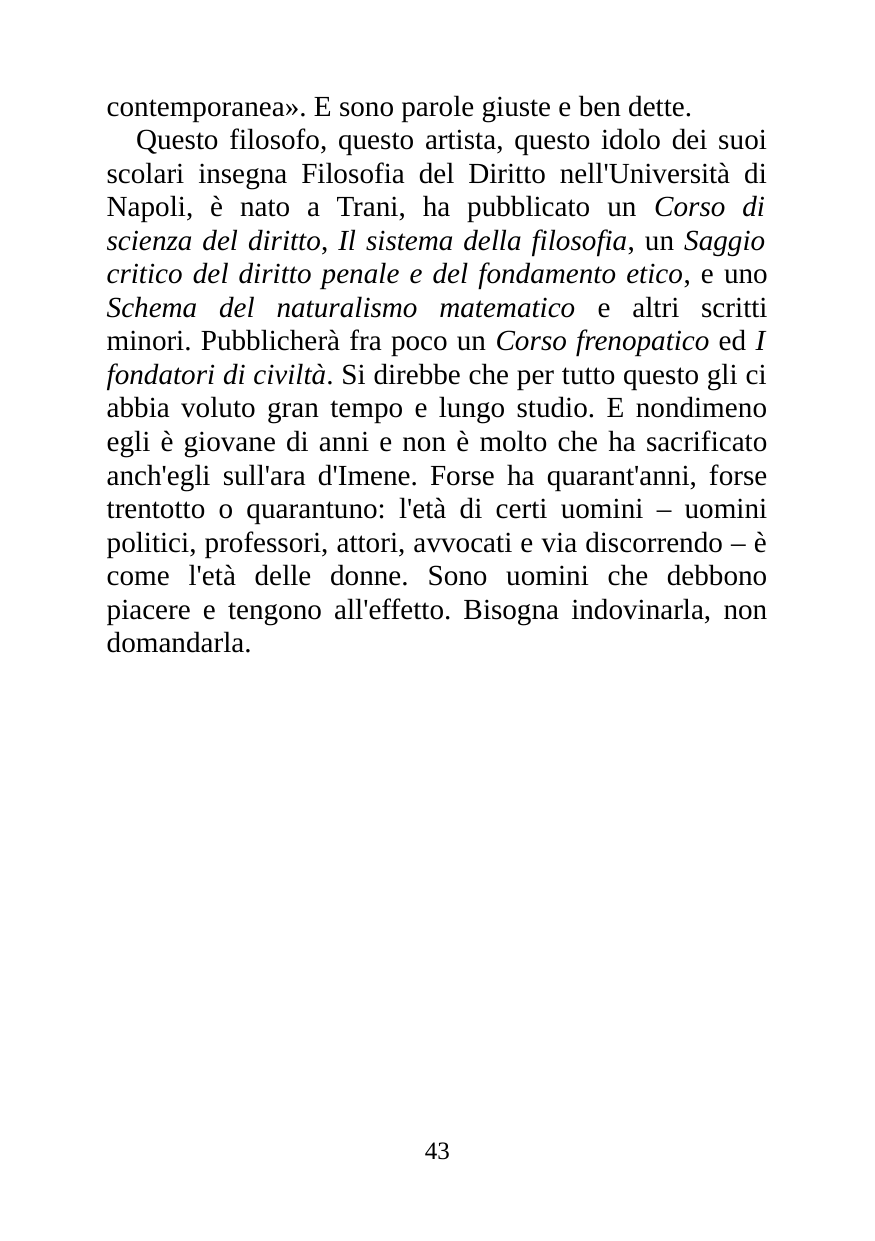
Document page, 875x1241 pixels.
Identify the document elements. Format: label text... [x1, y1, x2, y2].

text Questo filosofo, questo artista, questo idolo dei suoi scolari insegna Filosofia del Diritto nell'Università di Napoli, è nato a Trani, ha pubblicato un Corso di scienza del diritto, Il sistema della filosofia, un Saggio critico del diritto penale e del fondamento etico, e uno Schema del naturalismo matematico e altri scritti minori. Pubblicherà fra poco un Corso frenopatico ed I fondatori di civiltà. Si direbbe che per tutto questo gli ci abbia voluto gran tempo e lungo studio. E nondimeno egli è giovane di anni e non è molto che ha sacrificato anch'egli sull'ara d'Imene. Forse ha quarant'anni, forse trentotto o quarantuno: l'età di certi uomini – uomini politici, professori, attori, avvocati e via discorrendo – è come l'età delle donne. Sono uomini che debbono piacere e tengono all'effetto. Bisogna indovinarla, non domandarla. [106, 122, 768, 659]
text contemporanea». E sono parole giuste e ben dette. [106, 89, 768, 122]
